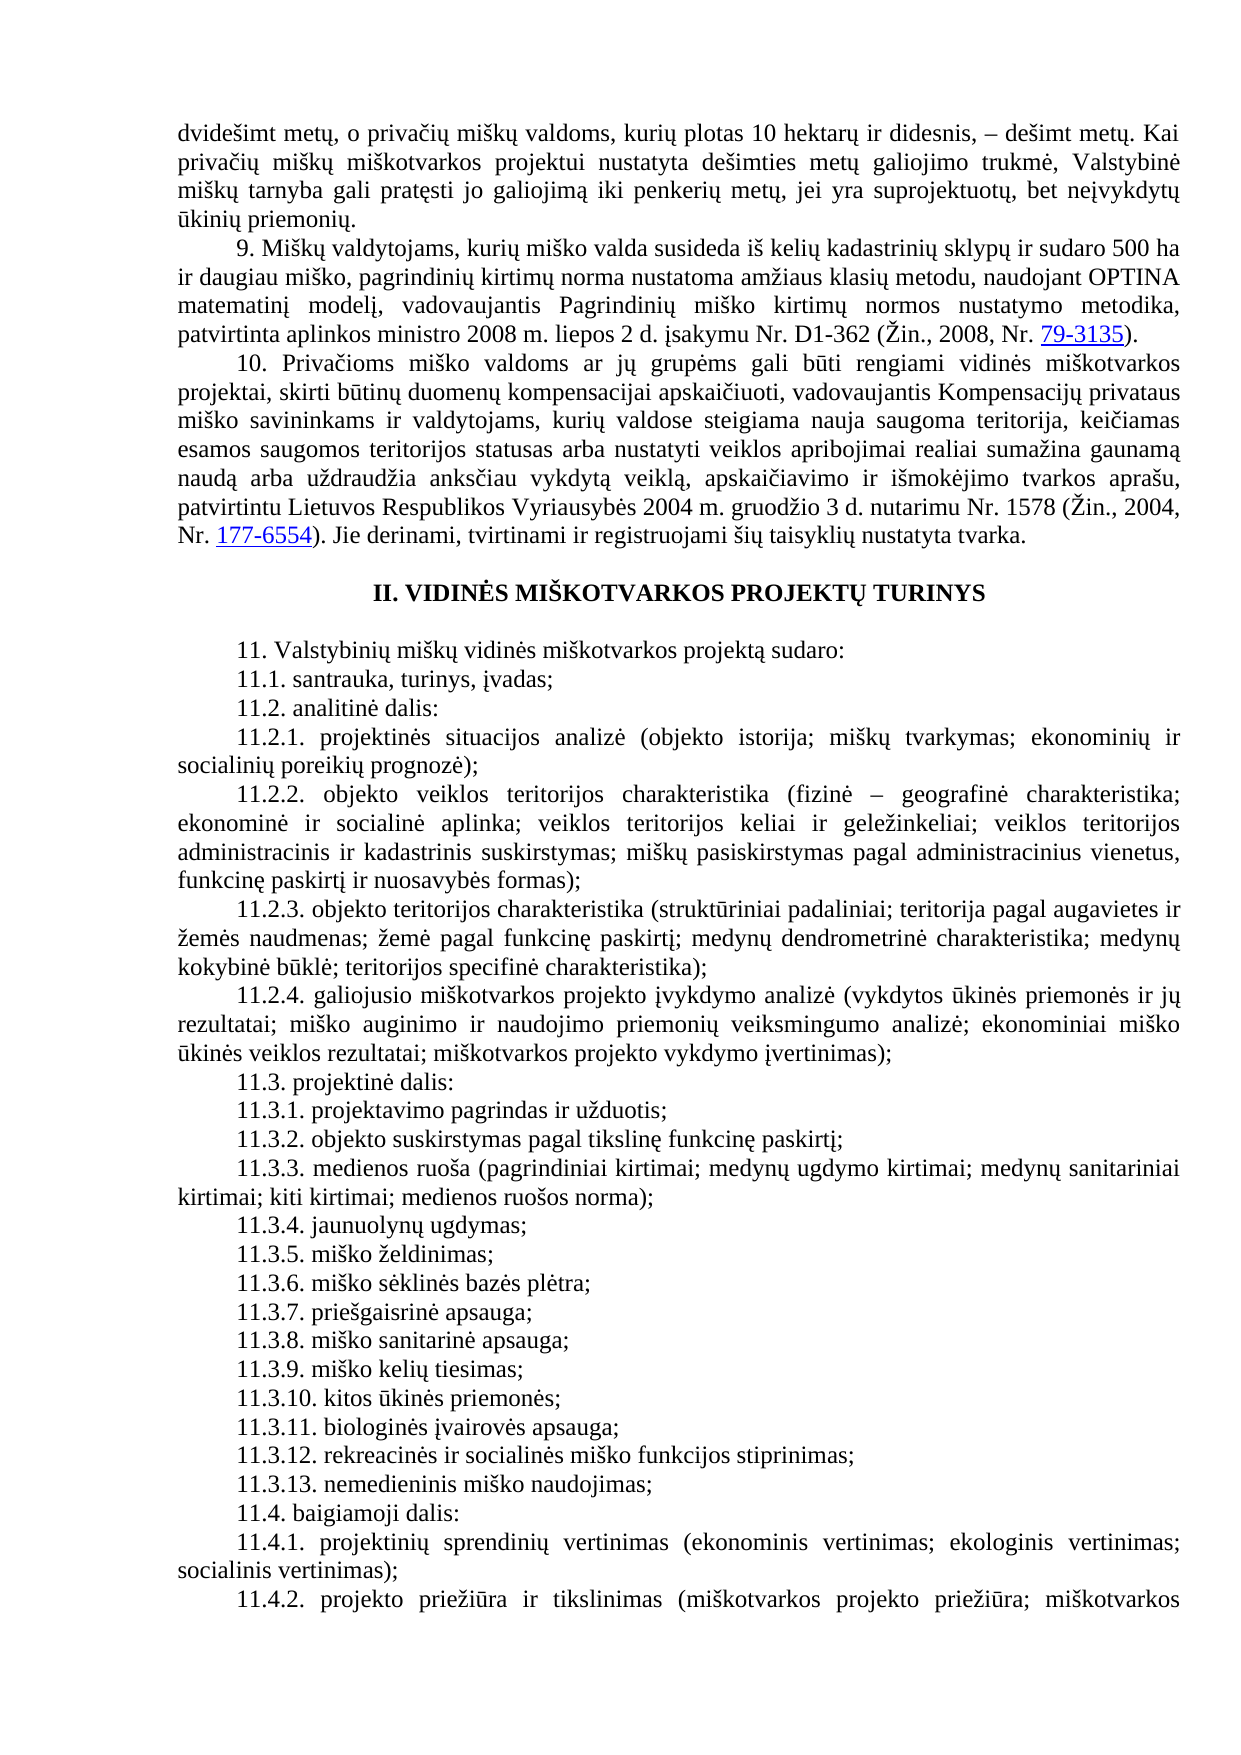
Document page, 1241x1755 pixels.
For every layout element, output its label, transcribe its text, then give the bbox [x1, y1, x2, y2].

text 11.2.2. objekto veiklos teritorijos charakteristika (fizinė – geografinė charakteristika; ekonominė ir socialinė aplinka; veiklos teritorijos keliai ir geležinkeliai; veiklos teritorijos administracinis ir kadastrinis suskirstymas; miškų pasiskirstymas pagal administracinius vienetus, funkcinę paskirtį ir nuosavybės formas); [177, 779, 1181, 894]
text 11. Valstybinių miškų vidinės miškotvarkos projektą sudaro: [177, 636, 1181, 664]
text 11.1. santrauka, turinys, įvadas; [177, 664, 1181, 693]
text 11.3.7. priešgaisrinė apsauga; [177, 1297, 1181, 1326]
text 11.3.10. kitos ūkinės priemonės; [177, 1383, 1181, 1412]
text 11.3.12. rekreacinės ir socialinės miško funkcijos stiprinimas; [177, 1441, 1181, 1469]
text 11.3.11. biologinės įvairovės apsauga; [177, 1412, 1181, 1441]
text 11.4.1. projektinių sprendinių vertinimas (ekonominis vertinimas; ekologinis vertinimas; socialinis vertinimas); [177, 1527, 1181, 1584]
text 11.3.9. miško kelių tiesimas; [177, 1354, 1181, 1383]
text 11.3. projektinė dalis: [177, 1067, 1181, 1096]
text 11.2. analitinė dalis: [177, 693, 1181, 722]
text 11.3.6. miško sėklinės bazės plėtra; [177, 1268, 1181, 1297]
text 11.2.1. projektinės situacijos analizė (objekto istorija; miškų tvarkymas; ekonominių ir socialinių poreikių prognozė); [177, 722, 1181, 779]
text 11.3.2. objekto suskirstymas pagal tikslinę funkcinę paskirtį; [177, 1124, 1181, 1153]
text 9. Miškų valdytojams, kurių miško valda susideda iš kelių kadastrinių sklypų ir sudaro 500 ha ir daugiau miško, pagrindinių kirtimų norma nustatoma amžiaus klasių metodu, naudojant OPTINA matematinį modelį, vadovaujantis Pagrindinių miško kirtimų normos nustatymo metodika, patvirtinta aplinkos ministro 2008 m. liepos 2 d. įsakymu Nr. D1-362 (Žin., 2008, Nr. 79-3135). [177, 233, 1181, 348]
text 11.3.1. projektavimo pagrindas ir užduotis; [177, 1096, 1181, 1124]
text 11.3.4. jaunuolynų ugdymas; [177, 1211, 1181, 1239]
text 11.3.3. medienos ruoša (pagrindiniai kirtimai; medynų ugdymo kirtimai; medynų sanitariniai kirtimai; kiti kirtimai; medienos ruošos norma); [177, 1153, 1181, 1211]
text 11.3.13. nemedieninis miško naudojimas; [177, 1469, 1181, 1498]
text 11.2.3. objekto teritorijos charakteristika (struktūriniai padaliniai; teritorija pagal augavietes ir žemės naudmenas; žemė pagal funkcinę paskirtį; medynų dendrometrinė charakteristika; medynų kokybinė būklė; teritorijos specifinė charakteristika); [177, 894, 1181, 981]
text 11.2.4. galiojusio miškotvarkos projekto įvykdymo analizė (vykdytos ūkinės priemonės ir jų rezultatai; miško auginimo ir naudojimo priemonių veiksmingumo analizė; ekonominiai miško ūkinės veiklos rezultatai; miškotvarkos projekto vykdymo įvertinimas); [177, 981, 1181, 1067]
text 10. Privačioms miško valdoms ar jų grupėms gali būti rengiami vidinės miškotvarkos projektai, skirti būtinų duomenų kompensacijai apskaičiuoti, vadovaujantis Kompensacijų privataus miško savininkams ir valdytojams, kurių valdose steigiama nauja saugoma teritorija, keičiamas esamos saugomos teritorijos statusas arba nustatyti veiklos apribojimai realiai sumažina gaunamą naudą arba uždraudžia anksčiau vykdytą veiklą, apskaičiavimo ir išmokėjimo tvarkos aprašu, patvirtintu Lietuvos Respublikos Vyriausybės 2004 m. gruodžio 3 d. nutarimu Nr. 1578 (Žin., 2004, Nr. 177-6554). Jie derinami, tvirtinami ir registruojami šių taisyklių nustatyta tvarka. [177, 348, 1181, 549]
text II. VIDINĖS MIŠKOTVARKOS PROJEKTŲ TURINYS [177, 578, 1181, 607]
text 11.3.8. miško sanitarinė apsauga; [177, 1326, 1181, 1354]
text 11.4. baigiamoji dalis: [177, 1498, 1181, 1527]
text 11.4.2. projekto priežiūra ir tikslinimas (miškotvarkos projekto priežiūra; miškotvarkos [177, 1584, 1181, 1613]
text 11.3.5. miško želdinimas; [177, 1239, 1181, 1268]
text dvidešimt metų, o privačių miškų valdoms, kurių plotas 10 hektarų ir didesnis, – dešimt metų. Kai privačių miškų miškotvarkos projektui nustatyta dešimties metų galiojimo trukmė, Valstybinė miškų tarnyba gali pratęsti jo galiojimą iki penkerių metų, jei yra suprojektuotų, bet neįvykdytų ūkinių priemonių. [177, 118, 1181, 233]
